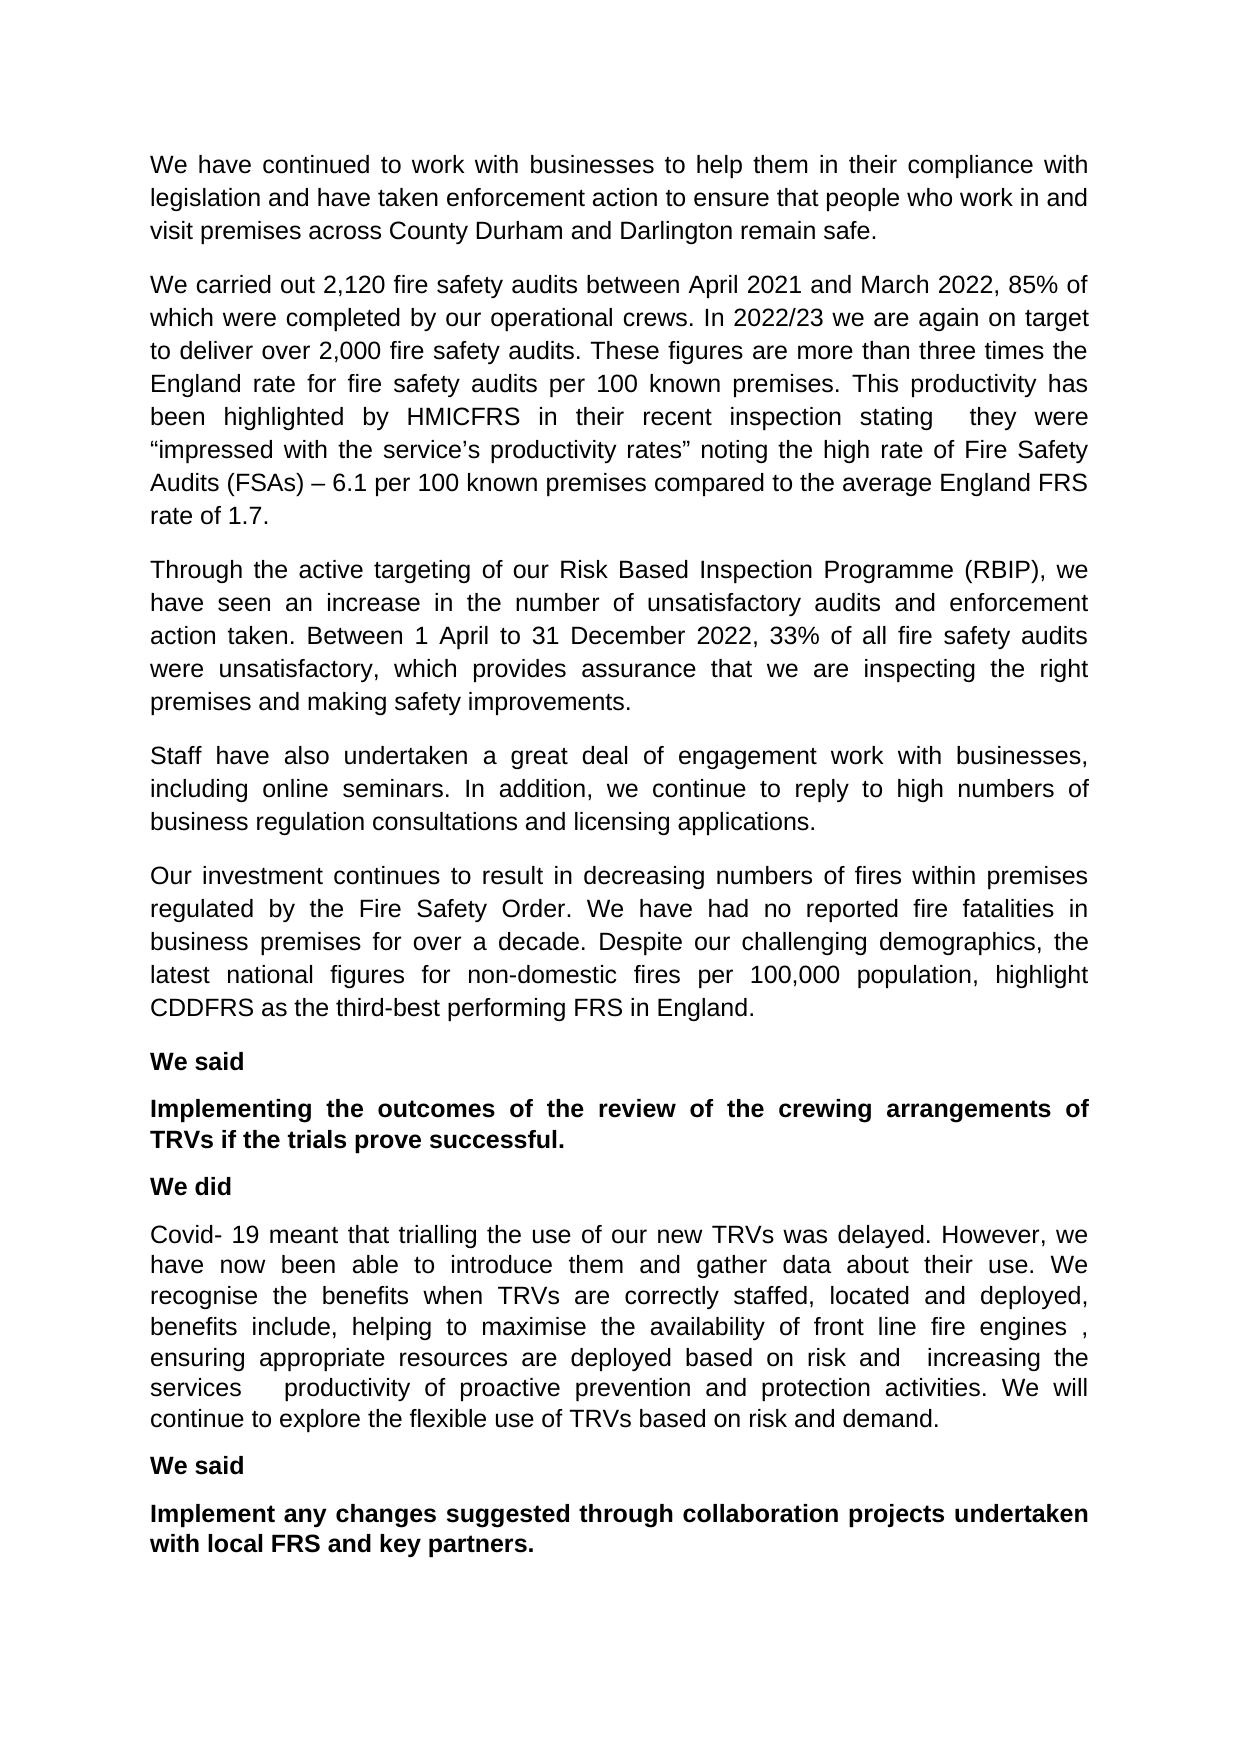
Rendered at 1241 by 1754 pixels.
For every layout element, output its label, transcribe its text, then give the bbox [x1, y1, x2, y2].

text Through the active targeting of our Risk Based Inspection Programme (RBIP), we have seen an increase in the number of unsatisfactory audits and enforcement action taken. Between 1 April to 31 December 2022, 33% of all fire safety audits were unsatisfactory, which provides assurance that we are inspecting the right premises and making safety improvements. [150, 555, 1090, 716]
text We said [150, 1047, 1090, 1075]
text We have continued to work with businesses to help them in their compliance with legislation and have taken enforcement action to ensure that people who work in and visit premises across County Durham and Darlington remain safe. [150, 150, 1090, 245]
text Implement any changes suggested through collaboration projects undertaken with local FRS and key partners. [150, 1499, 1090, 1558]
text Staff have also undertaken a great deal of engagement work with businesses, including online seminars. In addition, we continue to reply to high numbers of business regulation consultations and licensing applications. [150, 741, 1090, 836]
text Covid- 19 meant that trialling the use of our new TRVs was delayed. However, we have now been able to introduce them and gather data about their use. We recognise the benefits when TRVs are correctly staffed, located and deployed, benefits include, helping to maximise the availability of front line fire engines , ensuring appropriate resources are deployed based on risk and increasing the services productivity of proactive prevention and protection activities. We will continue to explore the flexible use of TRVs based on risk and demand. [150, 1219, 1090, 1433]
text We did [150, 1172, 1090, 1201]
text We carried out 2,120 fire safety audits between April 2021 and March 2022, 85% of which were completed by our operational crews. In 2022/23 we are again on target to deliver over 2,000 fire safety audits. These figures are more than three times the England rate for fire safety audits per 100 known premises. This productivity has been highlighted by HMICFRS in their recent inspection stating they were “impressed with the service’s productivity rates” noting the high rate of Fire Safety Audits (FSAs) – 6.1 per 100 known premises compared to the average England FRS rate of 1.7. [150, 270, 1090, 530]
text Implementing the outcomes of the review of the crewing arrangements of TRVs if the trials prove successful. [150, 1094, 1090, 1153]
text Our investment continues to result in decreasing numbers of fires within premises regulated by the Fire Safety Order. We have had no reported fire fatalities in business premises for over a decade. Despite our challenging demographics, the latest national figures for non-domestic fires per 100,000 population, highlight CDDFRS as the third-best performing FRS in England. [150, 861, 1090, 1022]
text We said [150, 1451, 1090, 1480]
